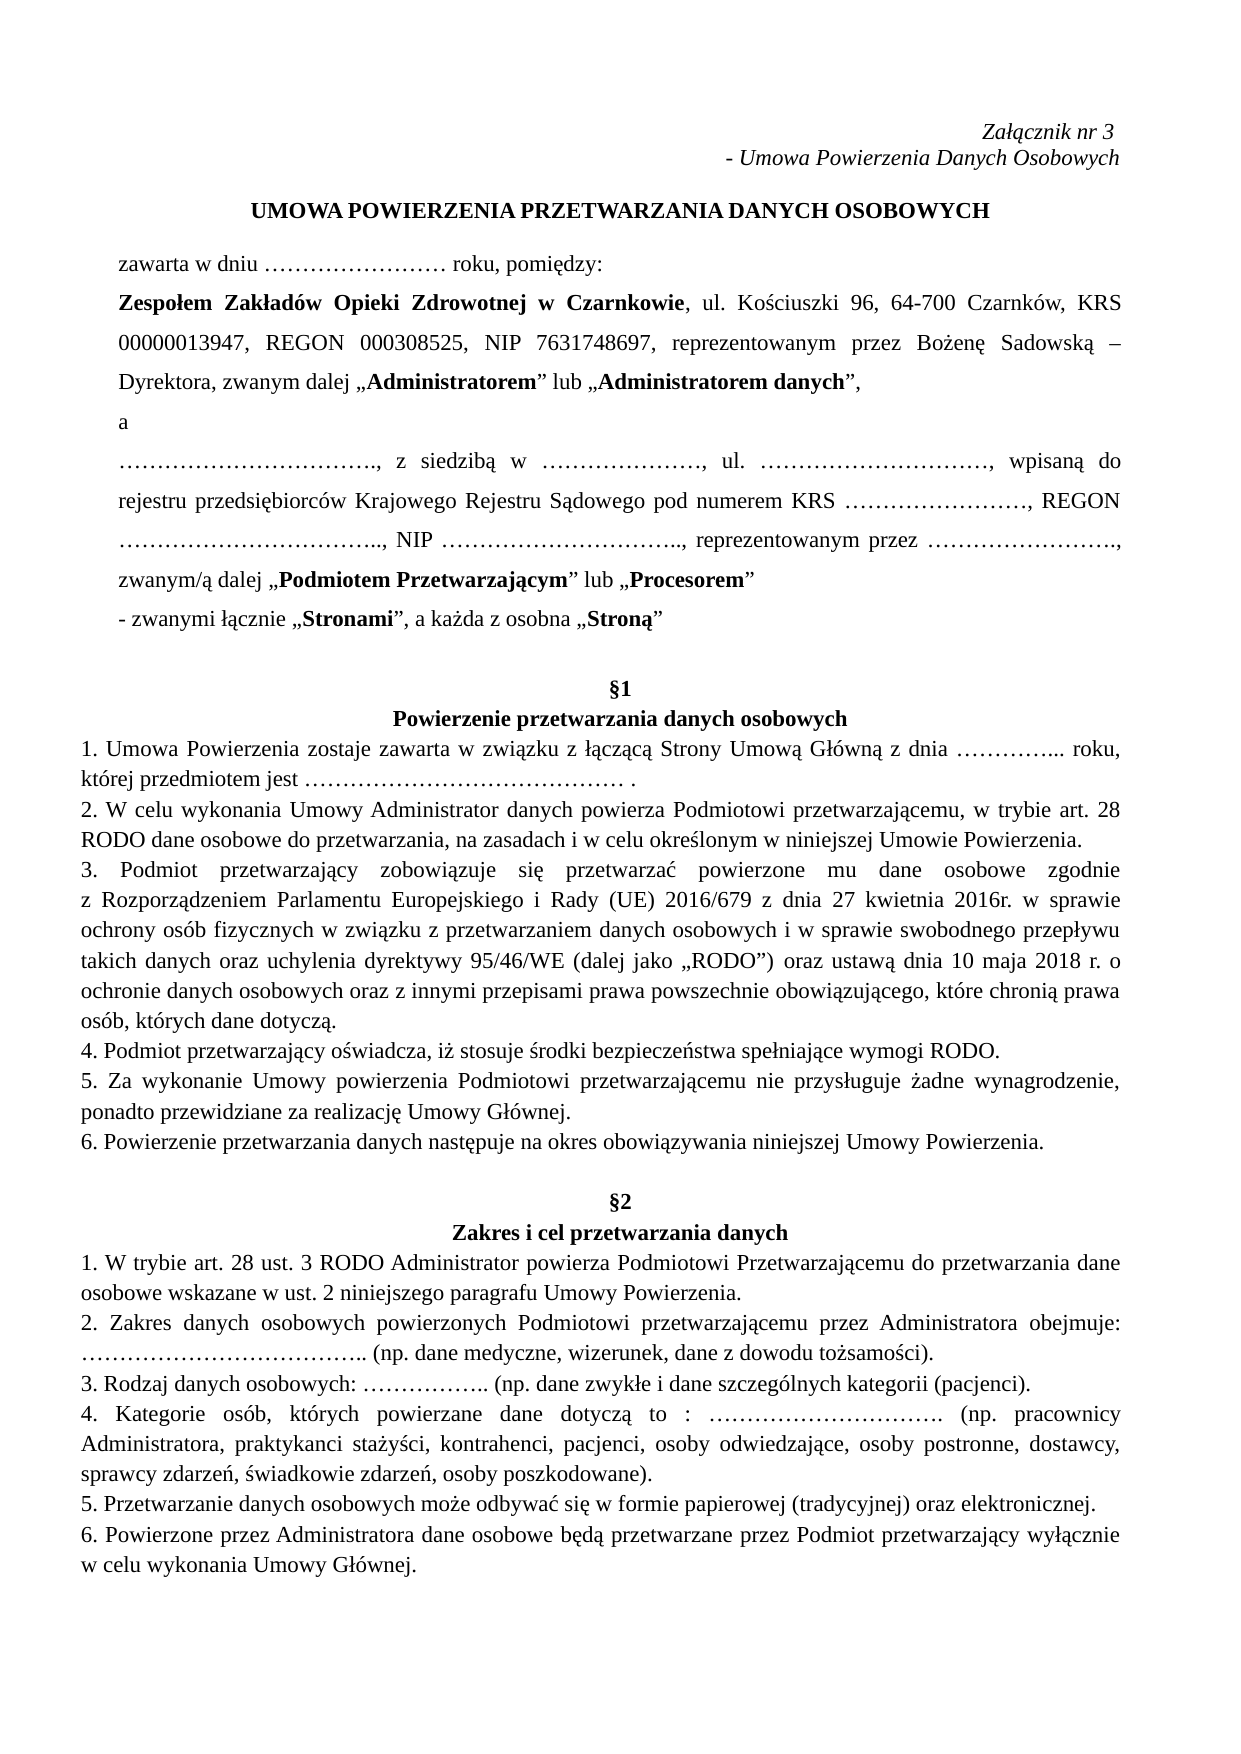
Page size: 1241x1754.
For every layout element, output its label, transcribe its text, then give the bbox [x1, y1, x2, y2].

text zawarta w dniu …………………… roku, pomiędzy: [118, 250, 1122, 276]
text - zwanymi łącznie „Stronami”, a każda z osobna „Stroną” [118, 605, 1122, 632]
list 5. Przetwarzanie danych osobowych może odbywać się w formie papierowej (tradycyjnej) oraz elektronicznej. [81, 1491, 1122, 1517]
text §2 [118, 1188, 1122, 1215]
list 2. Zakres danych osobowych powierzonych Podmiotowi przetwarzającemu przez Administratora obejmuje: ……………………………….. (np. dane medyczne, wizerunek, dane z dowodu tożsamości). [81, 1309, 1122, 1366]
list 1. Umowa Powierzenia zostaje zawarta w związku z łączącą Strony Umową Główną z dnia …………... roku, której przedmiotem jest …………………………………… . [81, 735, 1122, 792]
list 4. Kategorie osób, których powierzane dane dotyczą to : …………………………. (np. pracownicy Administratora, praktykanci stażyści, kontrahenci, pacjenci, osoby odwiedzające, osoby postronne, dostawcy, sprawcy zdarzeń, świadkowie zdarzeń, osoby poszkodowane). [81, 1400, 1122, 1487]
text Załącznik nr 3 [118, 118, 1122, 144]
text Zespołem Zakładów Opieki Zdrowotnej w Czarnkowie, ul. Kościuszki 96, 64-700 Czarnków, KRS 00000013947, REGON 000308525, NIP 7631748697, reprezentowanym przez Bożenę Sadowską – Dyrektora, zwanym dalej „Administratorem” lub „Administratorem danych”, [118, 289, 1122, 395]
text §1 [118, 675, 1122, 701]
list 2. W celu wykonania Umowy Administrator danych powierza Podmiotowi przetwarzającemu, w trybie art. 28 RODO dane osobowe do przetwarzania, na zasadach i w celu określonym w niniejszej Umowie Powierzenia. [81, 796, 1122, 852]
text Powierzenie przetwarzania danych osobowych [118, 705, 1122, 731]
text UMOWA POWIERZENIA PRZETWARZANIA DANYCH OSOBOWYCH [118, 197, 1122, 223]
list 3. Rodzaj danych osobowych: …………….. (np. dane zwykłe i dane szczególnych kategorii (pacjenci). [81, 1370, 1122, 1396]
text ……………………………., z siedzibą w …………………, ul. …………………………, wpisaną do rejestru przedsiębiorców Krajowego Rejestru Sądowego pod numerem KRS ……………………, REGON …………………………….., NIP ………………………….., reprezentowanym przez ……………………., zwanym/ą dalej „Podmiotem Przetwarzającym” lub „Procesorem” [118, 447, 1122, 592]
list 6. Powierzenie przetwarzania danych następuje na okres obowiązywania niniejszej Umowy Powierzenia. [81, 1128, 1122, 1154]
list 5. Za wykonanie Umowy powierzenia Podmiotowi przetwarzającemu nie przysługuje żadne wynagrodzenie, ponadto przewidziane za realizację Umowy Głównej. [81, 1068, 1122, 1124]
text a [118, 408, 1122, 434]
text Zakres i cel przetwarzania danych [118, 1219, 1122, 1245]
list 6. Powierzone przez Administratora dane osobowe będą przetwarzane przez Podmiot przetwarzający wyłącznie w celu wykonania Umowy Głównej. [81, 1521, 1122, 1577]
text - Umowa Powierzenia Danych Osobowych [118, 144, 1122, 171]
list 3. Podmiot przetwarzający zobowiązuje się przetwarzać powierzone mu dane osobowe zgodnie z Rozporządzeniem Parlamentu Europejskiego i Rady (UE) 2016/679 z dnia 27 kwietnia 2016r. w sprawie ochrony osób fizycznych w związku z przetwarzaniem danych osobowych i w sprawie swobodnego przepływu takich danych oraz uchylenia dyrektywy 95/46/WE (dalej jako „RODO”) oraz ustawą dnia 10 maja 2018 r. o ochronie danych osobowych oraz z innymi przepisami prawa powszechnie obowiązującego, które chronią prawa osób, których dane dotyczą. [81, 856, 1122, 1033]
list 1. W trybie art. 28 ust. 3 RODO Administrator powierza Podmiotowi Przetwarzającemu do przetwarzania dane osobowe wskazane w ust. 2 niniejszego paragrafu Umowy Powierzenia. [81, 1249, 1122, 1305]
list 4. Podmiot przetwarzający oświadcza, iż stosuje środki bezpieczeństwa spełniające wymogi RODO. [81, 1037, 1122, 1064]
